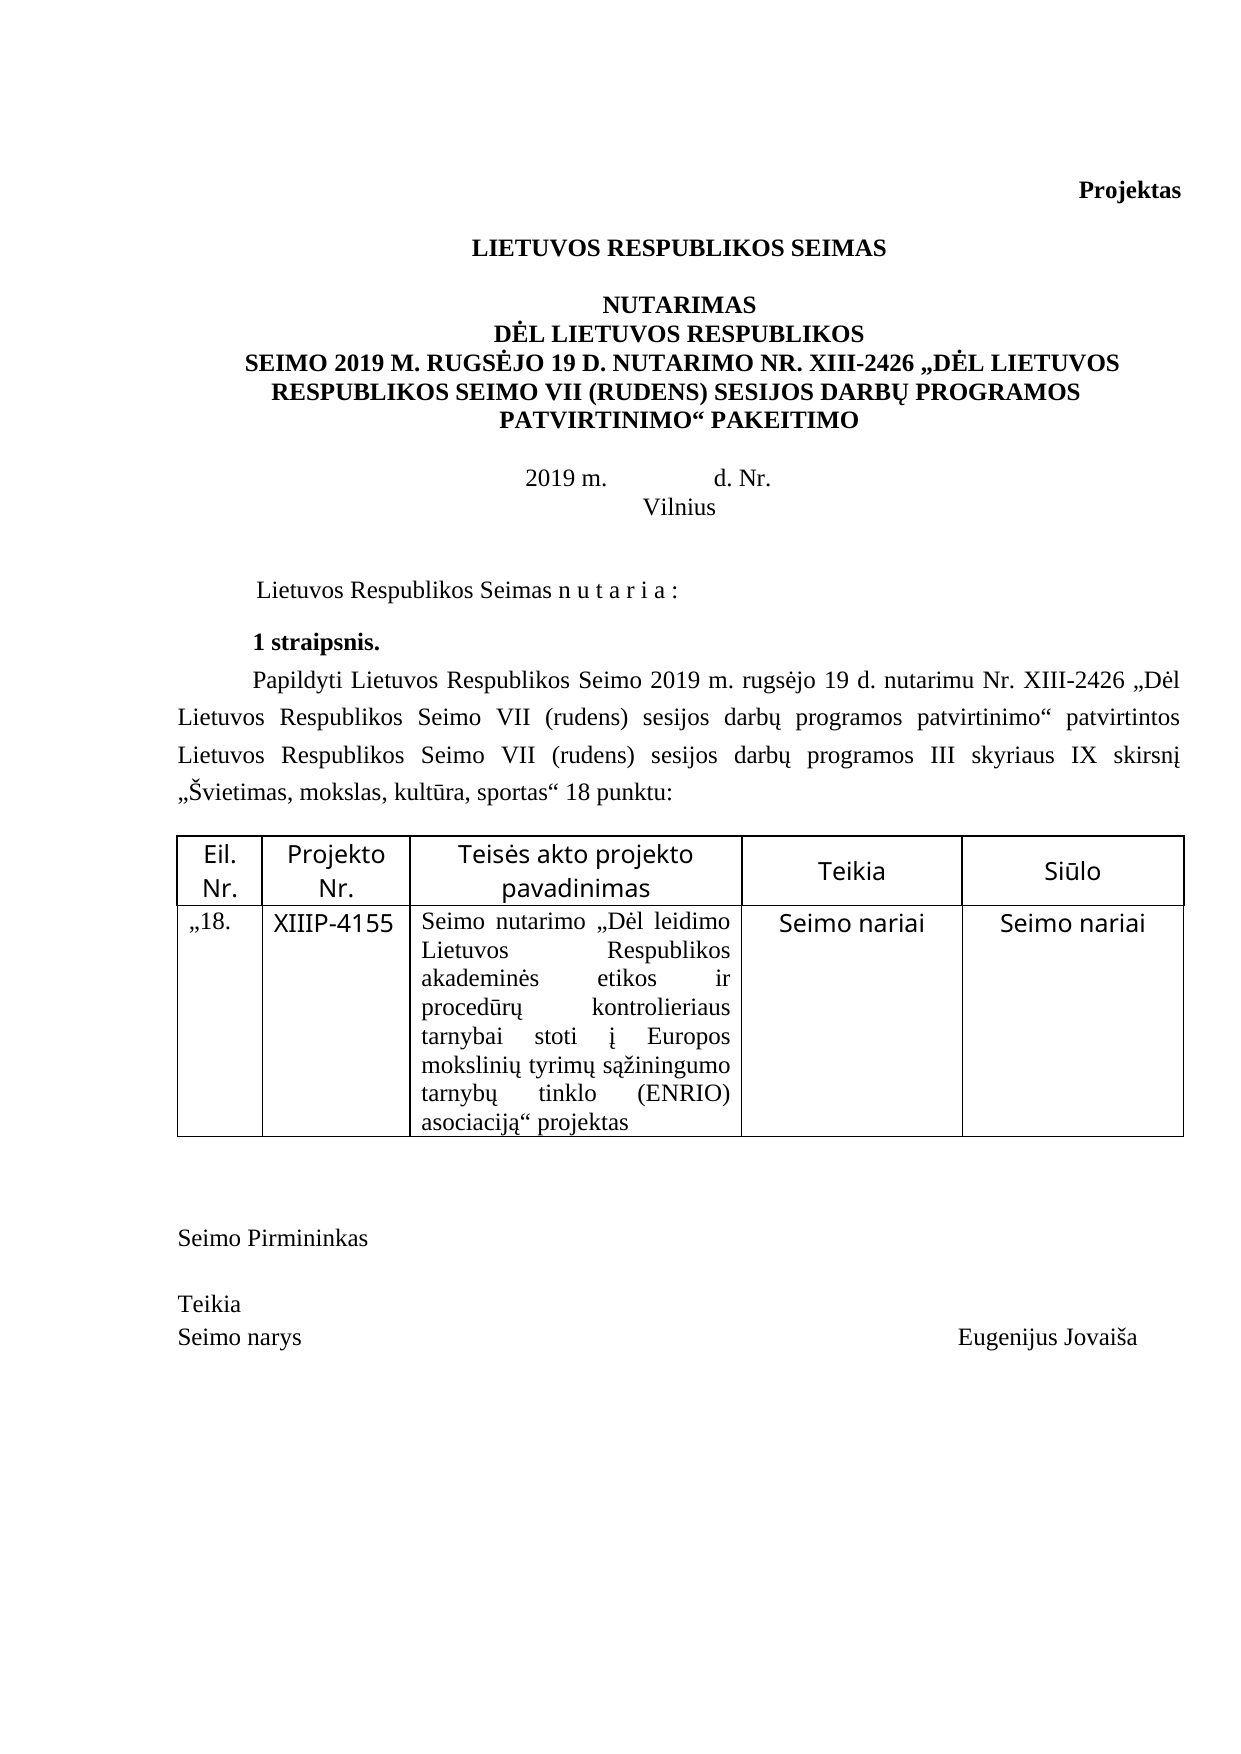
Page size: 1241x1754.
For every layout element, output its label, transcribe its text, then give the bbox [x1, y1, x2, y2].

text PATVIRTINIMO“ PAKEITIMO [177, 405, 1181, 434]
text DĖL LIETUVOS RESPUBLIKOS [177, 319, 1181, 348]
text Seimo narys Eugenijus Jovaiša [177, 1322, 1181, 1351]
text Papildyti Lietuvos Respublikos Seimo 2019 m. rugsėjo 19 d. nutarimu Nr. XIII-2426 „Dėl Lietuvos Respublikos Seimo VII (rudens) sesijos darbų programos patvirtinimo“ patvirtintos Lietuvos Respublikos Seimo VII (rudens) sesijos darbų programos III skyriaus IX skirsnį „Švietimas, mokslas, kultūra, sportas“ 18 punktu: [177, 656, 1181, 806]
table_header Projekto Nr. [263, 837, 409, 905]
table_cell Seimo nutarimo „Dėl leidimo Lietuvos Respublikos akademinės etikos ir procedūrų kontrolieriaus tarnybai stoti į Europos mokslinių tyrimų sąžiningumo tarnybų tinklo (ENRIO) asociaciją“ projektas [411, 906, 741, 1136]
table_cell Seimo nariai [963, 906, 1183, 1136]
text SEIMO 2019 M. RUGSĖJO 19 D. NUTARIMO NR. XIII-2426 „DĖL LIETUVOS RESPUBLIKOS SEIMO VII (RUDENS) SESIJOS DARBŲ PROGRAMOS [177, 348, 1181, 405]
text Vilnius [177, 492, 1181, 520]
text Seimo Pirmininkas [177, 1223, 1181, 1252]
table_header Eil. Nr. [178, 837, 261, 905]
table_header Teisės akto projekto pavadinimas [411, 837, 741, 905]
text LIETUVOS RESPUBLIKOS SEIMAS [177, 233, 1181, 262]
table_cell XIIIP-4155 [263, 906, 409, 1136]
table_header Siūlo [963, 837, 1183, 905]
text NUTARIMAS [177, 290, 1181, 319]
table_cell „18. [178, 906, 262, 1136]
text Lietuvos Respublikos Seimas n u t a r i a : [177, 575, 1181, 604]
text 1 straipsnis. [177, 618, 1181, 656]
text 2019 m. d. Nr. [177, 463, 1181, 492]
table_cell Seimo nariai [742, 906, 962, 1136]
text Projektas [177, 175, 1181, 204]
table_header Teikia [743, 837, 961, 905]
text Teikia [177, 1289, 1181, 1318]
